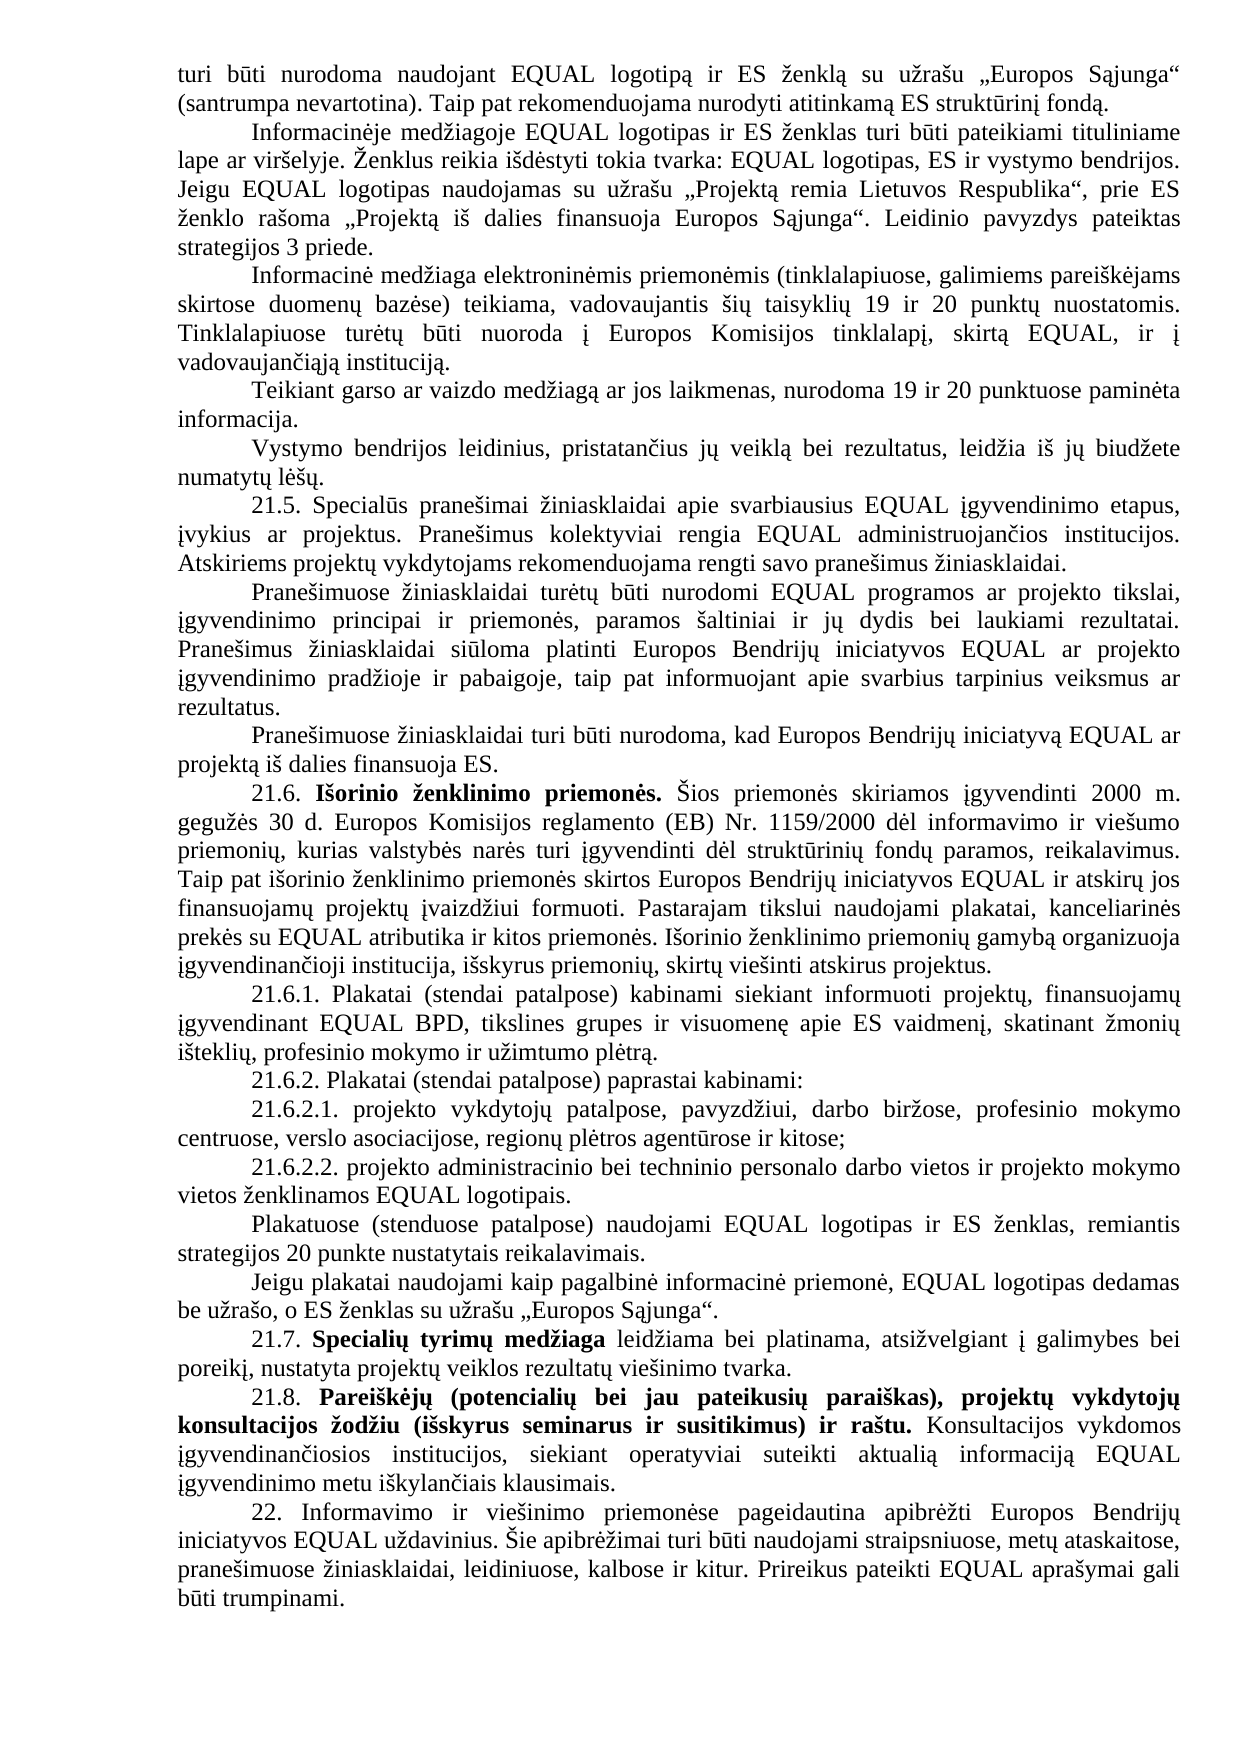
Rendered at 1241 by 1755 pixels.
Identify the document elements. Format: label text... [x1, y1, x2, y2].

text 21.7. Specialių tyrimų medžiaga leidžiama bei platinama, atsižvelgiant į galimybes bei poreikį, nustatyta projektų veiklos rezultatų viešinimo tvarka. [177, 1324, 1181, 1382]
text 21.5. Specialūs pranešimai žiniasklaidai apie svarbiausius EQUAL įgyvendinimo etapus, įvykius ar projektus. Pranešimus kolektyviai rengia EQUAL administruojančios institucijos. Atskiriems projektų vykdytojams rekomenduojama rengti savo pranešimus žiniasklaidai. [177, 490, 1181, 577]
text 21.6.2.1. projekto vykdytojų patalpose, pavyzdžiui, darbo biržose, profesinio mokymo centruose, verslo asociacijose, regionų plėtros agentūrose ir kitose; [177, 1094, 1181, 1152]
text 21.6.2. Plakatai (stendai patalpose) paprastai kabinami: [177, 1065, 1181, 1094]
text Jeigu plakatai naudojami kaip pagalbinė informacinė priemonė, EQUAL logotipas dedamas be užrašo, o ES ženklas su užrašu „Europos Sąjunga“. [177, 1267, 1181, 1324]
text Teikiant garso ar vaizdo medžiagą ar jos laikmenas, nurodoma 19 ir 20 punktuose paminėta informacija. [177, 375, 1181, 433]
text Pranešimuose žiniasklaidai turėtų būti nurodomi EQUAL programos ar projekto tikslai, įgyvendinimo principai ir priemonės, paramos šaltiniai ir jų dydis bei laukiami rezultatai. Pranešimus žiniasklaidai siūloma platinti Europos Bendrijų iniciatyvos EQUAL ar projekto įgyvendinimo pradžioje ir pabaigoje, taip pat informuojant apie svarbius tarpinius veiksmus ar rezultatus. [177, 577, 1181, 720]
text 21.6.1. Plakatai (stendai patalpose) kabinami siekiant informuoti projektų, finansuojamų įgyvendinant EQUAL BPD, tikslines grupes ir visuomenę apie ES vaidmenį, skatinant žmonių išteklių, profesinio mokymo ir užimtumo plėtrą. [177, 979, 1181, 1065]
text Pranešimuose žiniasklaidai turi būti nurodoma, kad Europos Bendrijų iniciatyvą EQUAL ar projektą iš dalies finansuoja ES. [177, 720, 1181, 778]
text Informacinėje medžiagoje EQUAL logotipas ir ES ženklas turi būti pateikiami tituliniame lape ar viršelyje. Ženklus reikia išdėstyti tokia tvarka: EQUAL logotipas, ES ir vystymo bendrijos. Jeigu EQUAL logotipas naudojamas su užrašu „Projektą remia Lietuvos Respublika“, prie ES ženklo rašoma „Projektą iš dalies finansuoja Europos Sąjunga“. Leidinio pavyzdys pateiktas strategijos 3 priede. [177, 117, 1181, 260]
text 21.6. Išorinio ženklinimo priemonės. Šios priemonės skiriamos įgyvendinti 2000 m. gegužės 30 d. Europos Komisijos reglamento (EB) Nr. 1159/2000 dėl informavimo ir viešumo priemonių, kurias valstybės narės turi įgyvendinti dėl struktūrinių fondų paramos, reikalavimus. Taip pat išorinio ženklinimo priemonės skirtos Europos Bendrijų iniciatyvos EQUAL ir atskirų jos finansuojamų projektų įvaizdžiui formuoti. Pastarajam tikslui naudojami plakatai, kanceliarinės prekės su EQUAL atributika ir kitos priemonės. Išorinio ženklinimo priemonių gamybą organizuoja įgyvendinančioji institucija, išskyrus priemonių, skirtų viešinti atskirus projektus. [177, 778, 1181, 979]
text 21.8. Pareiškėjų (potencialių bei jau pateikusių paraiškas), projektų vykdytojų konsultacijos žodžiu (išskyrus seminarus ir susitikimus) ir raštu. Konsultacijos vykdomos įgyvendinančiosios institucijos, siekiant operatyviai suteikti aktualią informaciją EQUAL įgyvendinimo metu iškylančiais klausimais. [177, 1382, 1181, 1497]
text 22. Informavimo ir viešinimo priemonėse pageidautina apibrėžti Europos Bendrijų iniciatyvos EQUAL uždavinius. Šie apibrėžimai turi būti naudojami straipsniuose, metų ataskaitose, pranešimuose žiniasklaidai, leidiniuose, kalbose ir kitur. Prireikus pateikti EQUAL aprašymai gali būti trumpinami. [177, 1497, 1181, 1612]
text Vystymo bendrijos leidinius, pristatančius jų veiklą bei rezultatus, leidžia iš jų biudžete numatytų lėšų. [177, 433, 1181, 490]
text 21.6.2.2. projekto administracinio bei techninio personalo darbo vietos ir projekto mokymo vietos ženklinamos EQUAL logotipais. [177, 1152, 1181, 1209]
text Informacinė medžiaga elektroninėmis priemonėmis (tinklalapiuose, galimiems pareiškėjams skirtose duomenų bazėse) teikiama, vadovaujantis šių taisyklių 19 ir 20 punktų nuostatomis. Tinklalapiuose turėtų būti nuoroda į Europos Komisijos tinklalapį, skirtą EQUAL, ir į vadovaujančiąją instituciją. [177, 260, 1181, 375]
text Plakatuose (stenduose patalpose) naudojami EQUAL logotipas ir ES ženklas, remiantis strategijos 20 punkte nustatytais reikalavimais. [177, 1209, 1181, 1267]
text turi būti nurodoma naudojant EQUAL logotipą ir ES ženklą su užrašu „Europos Sąjunga“ (santrumpa nevartotina). Taip pat rekomenduojama nurodyti atitinkamą ES struktūrinį fondą. [177, 59, 1181, 117]
